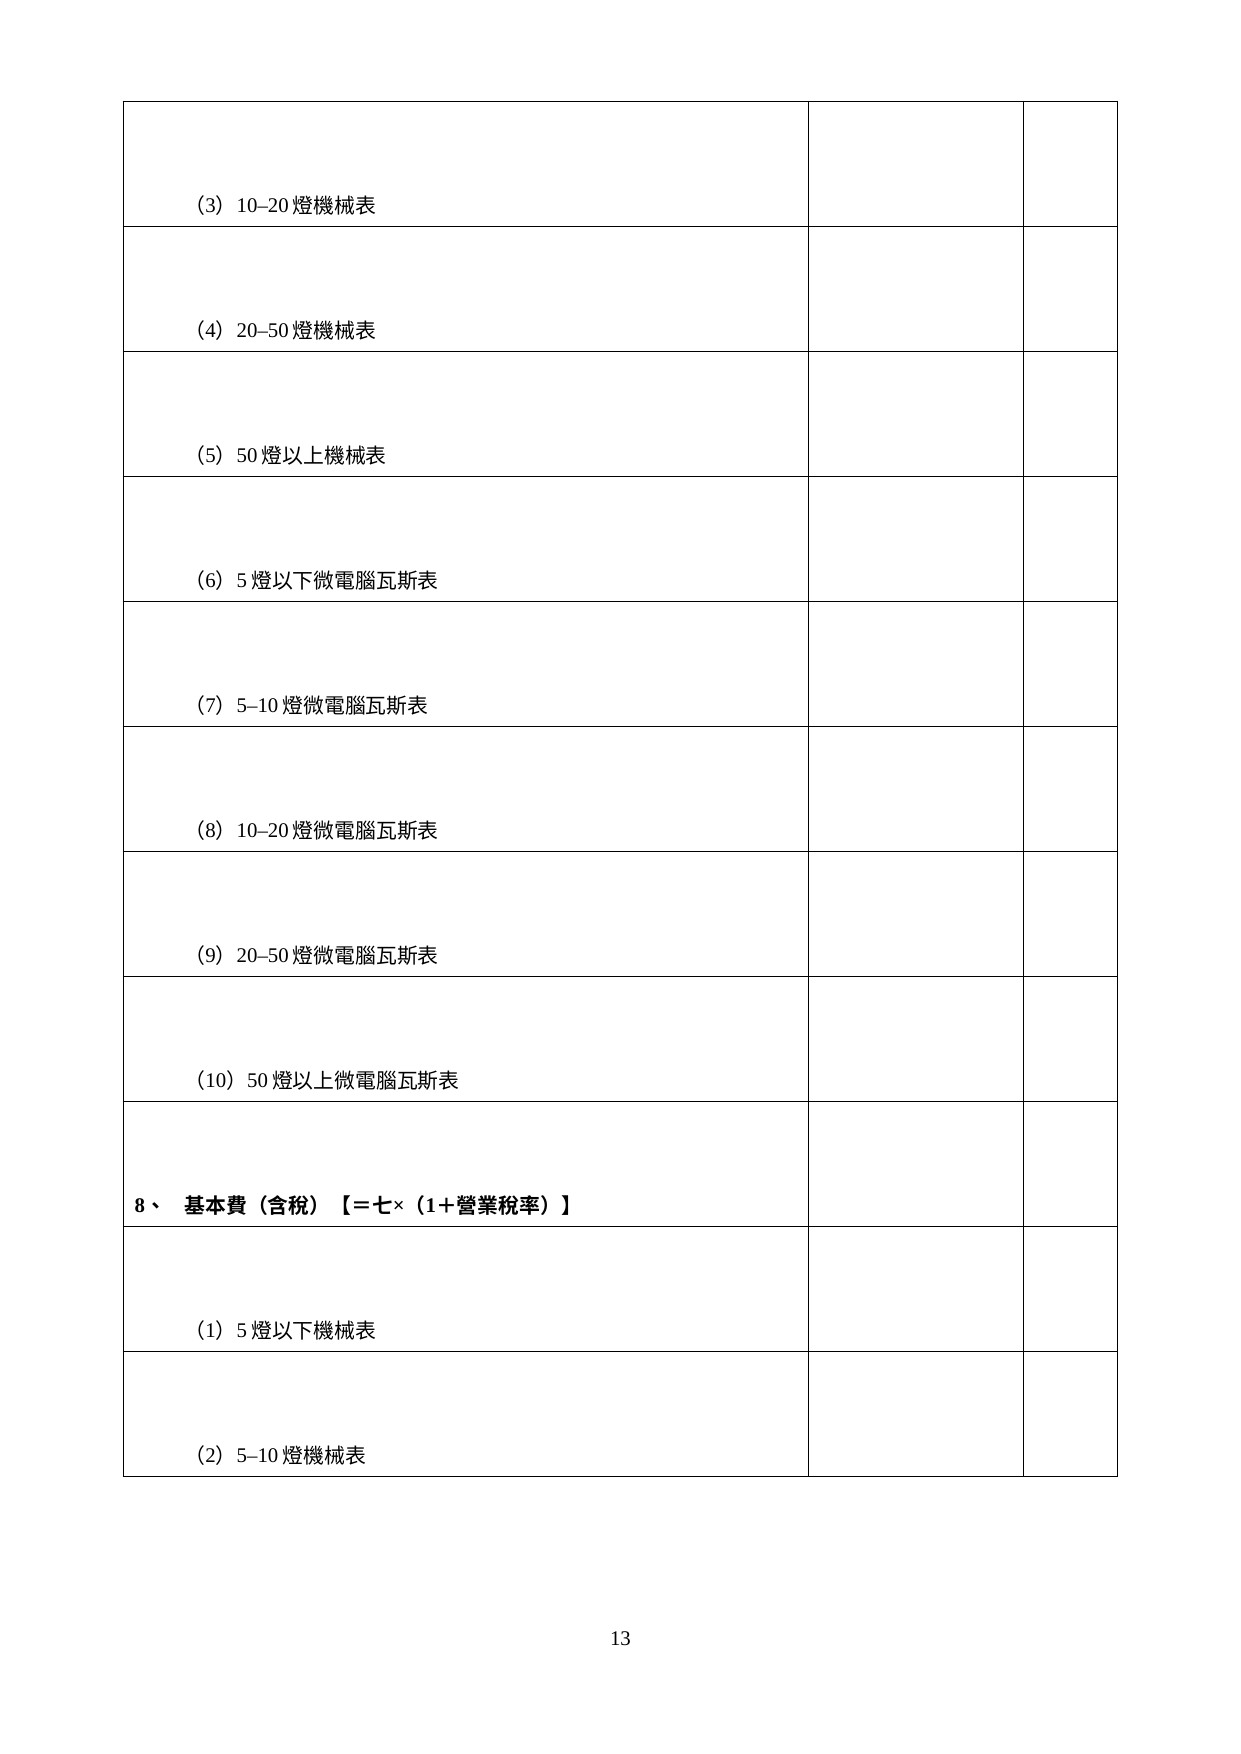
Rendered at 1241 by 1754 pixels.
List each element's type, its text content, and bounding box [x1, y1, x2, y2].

table_cell [1024, 1102, 1117, 1226]
table_cell 5–10燈微電腦瓦斯表 [124, 602, 808, 726]
table_cell 20–50燈微電腦瓦斯表 [124, 852, 808, 976]
table_cell [809, 977, 1023, 1101]
table_cell [809, 727, 1023, 851]
table_cell [809, 1352, 1023, 1476]
table_cell [809, 1102, 1023, 1226]
table_cell 10–20燈微電腦瓦斯表 [124, 727, 808, 851]
table_cell [809, 477, 1023, 601]
table_cell [809, 852, 1023, 976]
table_cell [809, 602, 1023, 726]
table_cell [1024, 727, 1117, 851]
table_cell [1024, 477, 1117, 601]
table_cell [809, 102, 1023, 226]
table_cell 20–50燈機械表 [124, 227, 808, 351]
table_cell [1024, 602, 1117, 726]
table_cell [1024, 102, 1117, 226]
table_cell 50燈以上微電腦瓦斯表 [124, 977, 808, 1101]
table_cell [1024, 1352, 1117, 1476]
table_cell [1024, 352, 1117, 476]
table_cell [809, 352, 1023, 476]
table_cell [1024, 977, 1117, 1101]
table_cell [1024, 852, 1117, 976]
table_cell [809, 1227, 1023, 1351]
table_cell 基本費（含稅）【＝七×（1＋營業稅率）】 [124, 1102, 808, 1226]
table_cell 5–10燈機械表 [124, 1352, 808, 1476]
table_cell [809, 227, 1023, 351]
table_cell 10–20燈機械表 [124, 102, 808, 226]
table_cell 50燈以上機械表 [124, 352, 808, 476]
table_cell 5燈以下機械表 [124, 1227, 808, 1351]
table_cell 5燈以下微電腦瓦斯表 [124, 477, 808, 601]
table_cell [1024, 227, 1117, 351]
table_cell [1024, 1227, 1117, 1351]
